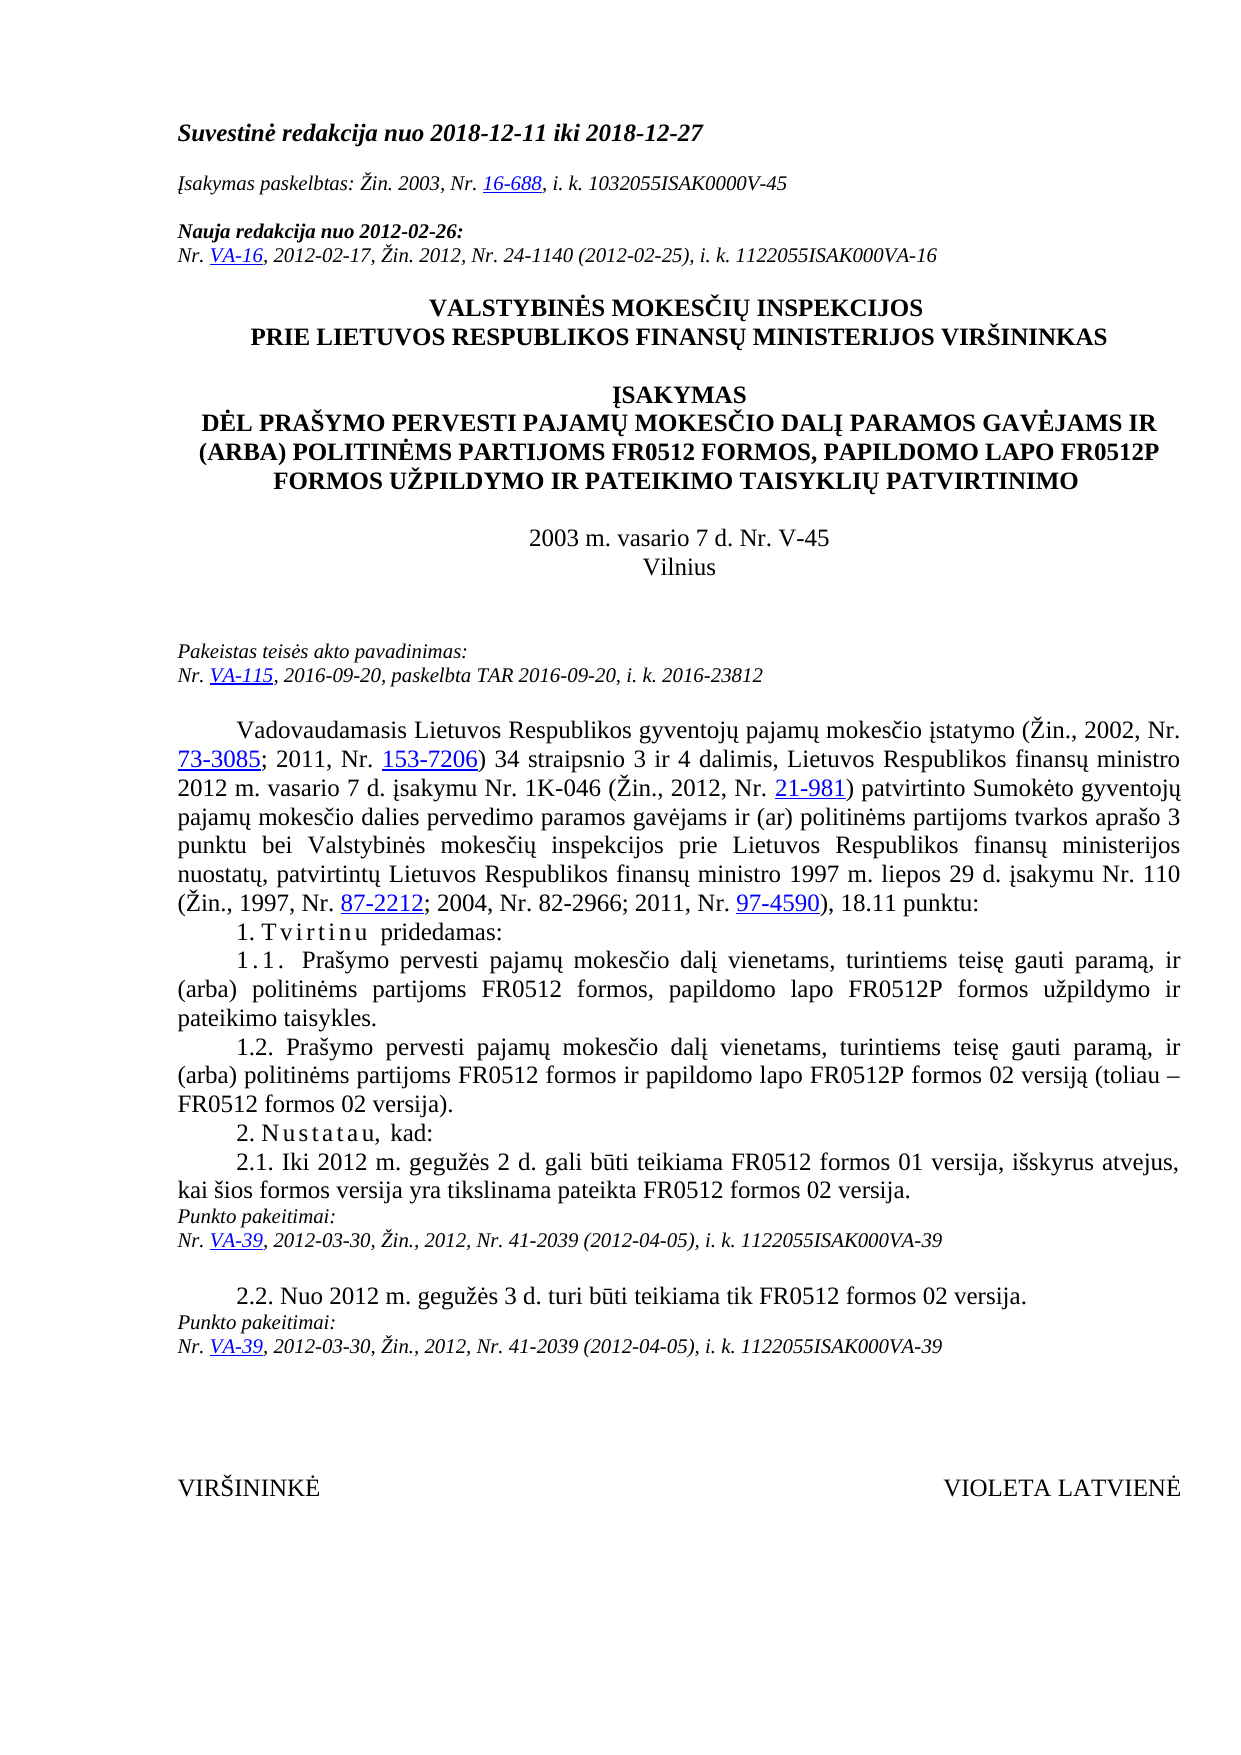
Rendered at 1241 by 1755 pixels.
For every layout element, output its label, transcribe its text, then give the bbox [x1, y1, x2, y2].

text PRIE LIETUVOS RESPUBLIKOS FINANSŲ MINISTERIJOS VIRŠININKAS [177, 322, 1181, 351]
text Nauja redakcija nuo 2012-02-26: [177, 219, 1181, 243]
text Nr. VA-16, 2012-02-17, Žin. 2012, Nr. 24-1140 (2012-02-25), i. k. 1122055ISAK000VA-16 [177, 243, 1181, 267]
text 2. Nustatau, kad: [177, 1118, 1181, 1147]
text 2.1. Iki 2012 m. gegužės 2 d. gali būti teikiama FR0512 formos 01 versija, išskyrus atvejus, kai šios formos versija yra tikslinama pateikta FR0512 formos 02 versija. [177, 1147, 1181, 1204]
text VIRŠININKĖ VIOLETA LATVIENĖ [177, 1473, 1181, 1502]
text DĖL PRAŠYMO PERVESTI PAJAMŲ MOKESČIO DALĮ PARAMOS GAVĖJAMS IR (ARBA) POLITINĖMS PARTIJOMS FR0512 FORMOS, PAPILDOMO LAPO FR0512P FORMOS UŽPILDYMO IR PATEIKIMO TAISYKLIŲ PATVIRTINIMO [177, 408, 1181, 495]
text Įsakymas paskelbtas: Žin. 2003, Nr. 16-688, i. k. 1032055ISAK0000V-45 [177, 171, 1181, 195]
text ĮSAKYMAS [177, 380, 1181, 408]
text Vilnius [177, 552, 1181, 581]
text 1.1. Prašymo pervesti pajamų mokesčio dalį vienetams, turintiems teisę gauti paramą, ir (arba) politinėms partijoms FR0512 formos, papildomo lapo FR0512P formos užpildymo ir pateikimo taisykles. [177, 945, 1181, 1032]
text Vadovaudamasis Lietuvos Respublikos gyventojų pajamų mokesčio įstatymo (Žin., 2002, Nr. 73-3085; 2011, Nr. 153-7206) 34 straipsnio 3 ir 4 dalimis, Lietuvos Respublikos finansų ministro 2012 m. vasario 7 d. įsakymu Nr. 1K-046 (Žin., 2012, Nr. 21-981) patvirtinto Sumokėto gyventojų pajamų mokesčio dalies pervedimo paramos gavėjams ir (ar) politinėms partijoms tvarkos aprašo 3 punktu bei Valstybinės mokesčių inspekcijos prie Lietuvos Respublikos finansų ministerijos nuostatų, patvirtintų Lietuvos Respublikos finansų ministro 1997 m. liepos 29 d. įsakymu Nr. 110 (Žin., 1997, Nr. 87-2212; 2004, Nr. 82-2966; 2011, Nr. 97-4590), 18.11 punktu: [177, 715, 1181, 917]
text 1.2. Prašymo pervesti pajamų mokesčio dalį vienetams, turintiems teisę gauti paramą, ir (arba) politinėms partijoms FR0512 formos ir papildomo lapo FR0512P formos 02 versiją (toliau –FR0512 formos 02 versija). [177, 1032, 1181, 1118]
text Suvestinė redakcija nuo 2018-12-11 iki 2018-12-27 [177, 118, 1181, 147]
text Pakeistas teisės akto pavadinimas: [177, 638, 1181, 663]
text 1. Tvirtinu pridedamas: [177, 917, 1181, 945]
text 2.2. Nuo 2012 m. gegužės 3 d. turi būti teikiama tik FR0512 formos 02 versija. [177, 1281, 1181, 1310]
text Punkto pakeitimai: [177, 1310, 1181, 1334]
text 2003 m. vasario 7 d. Nr. V-45 [177, 523, 1181, 552]
text Nr. VA-39, 2012-03-30, Žin., 2012, Nr. 41-2039 (2012-04-05), i. k. 1122055ISAK000VA-39 [177, 1334, 1181, 1358]
text VALSTYBINĖS MOKESČIŲ INSPEKCIJOS [177, 293, 1181, 322]
text Nr. VA-115, 2016-09-20, paskelbta TAR 2016-09-20, i. k. 2016-23812 [177, 663, 1181, 687]
text Nr. VA-39, 2012-03-30, Žin., 2012, Nr. 41-2039 (2012-04-05), i. k. 1122055ISAK000VA-39 [177, 1228, 1181, 1252]
text Punkto pakeitimai: [177, 1204, 1181, 1228]
